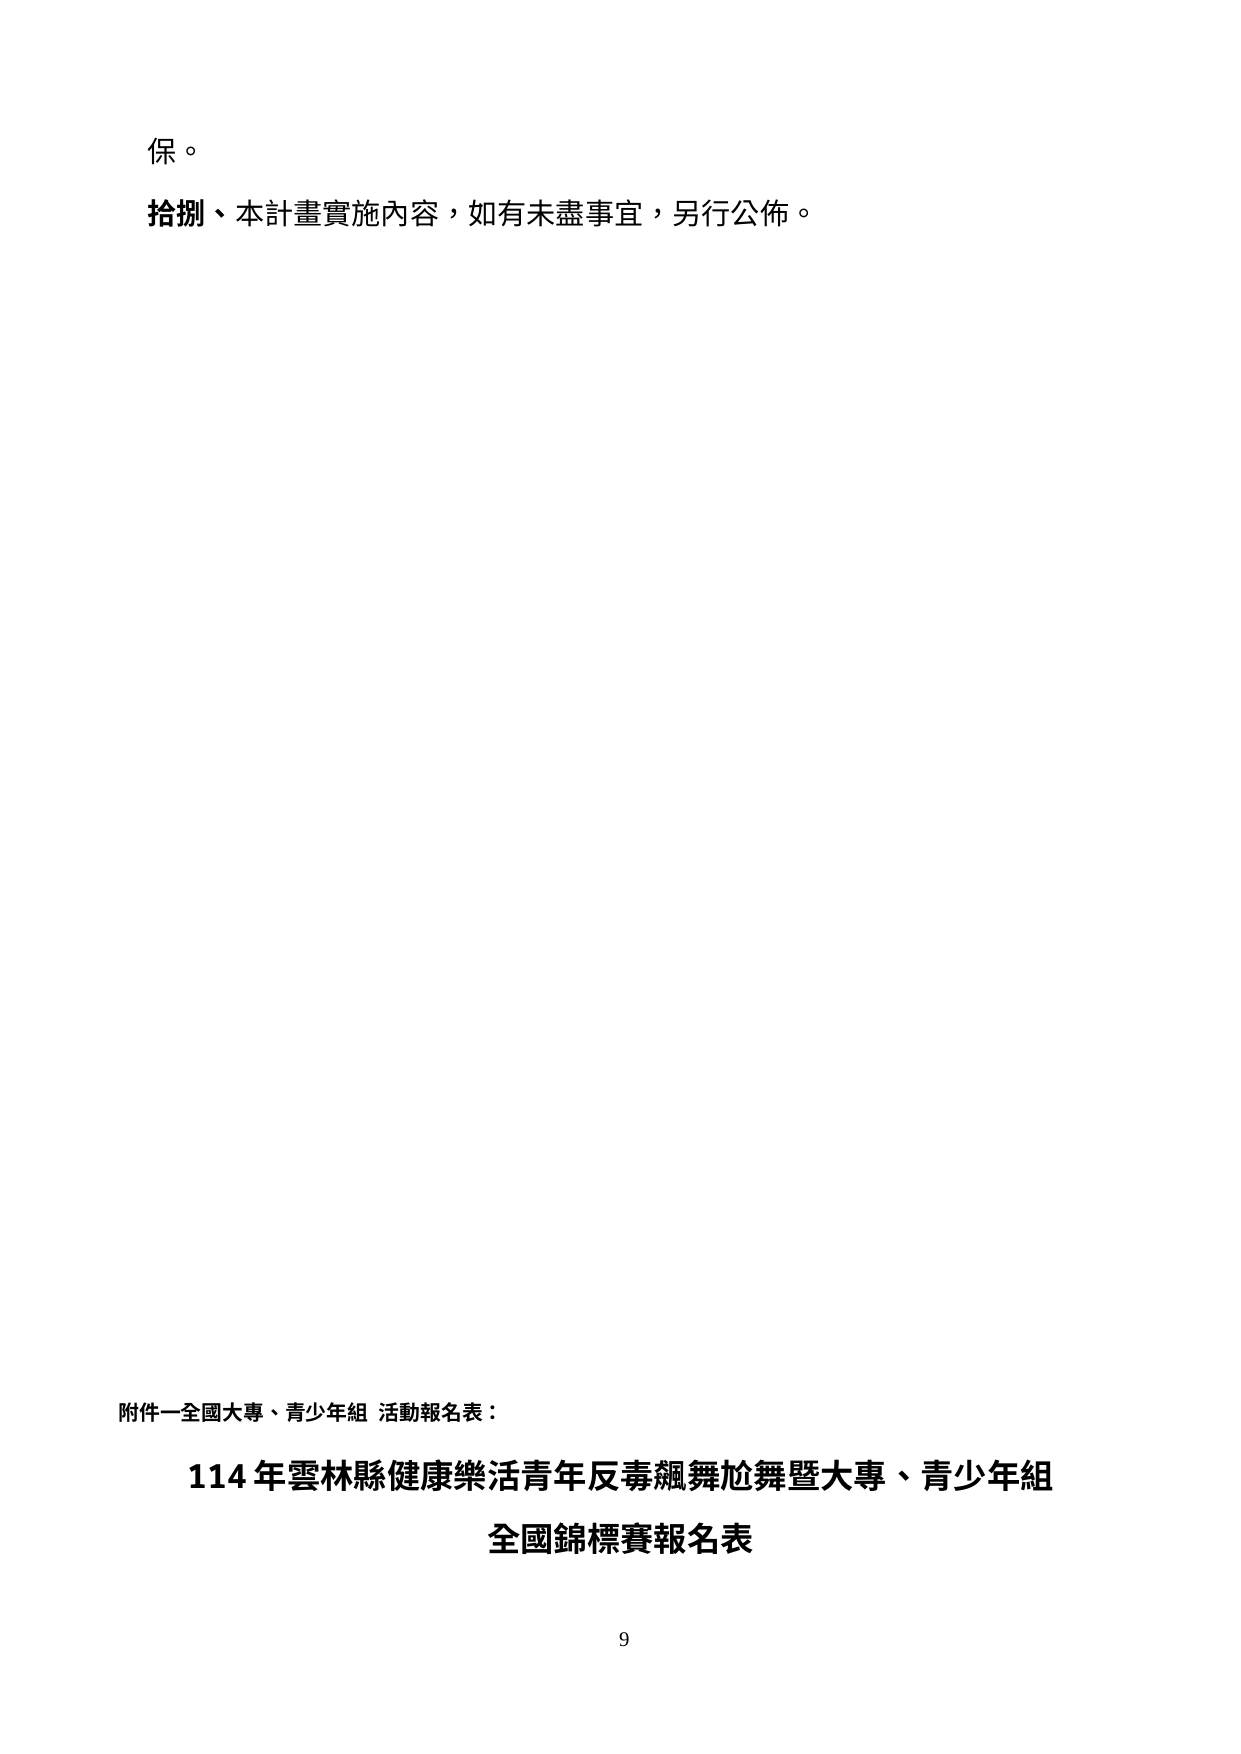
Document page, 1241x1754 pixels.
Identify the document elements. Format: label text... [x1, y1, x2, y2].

text 114年雲林縣健康樂活青年反毒飆舞尬舞暨大專、青少年組 [118, 1433, 1122, 1495]
text 附件一全國大專、青少年組 活動報名表： [118, 1370, 1122, 1433]
text 全國錦標賽報名表 [118, 1495, 1122, 1558]
text 保。 [147, 108, 1122, 170]
text 拾捌、本計畫實施內容，如有未盡事宜，另行公佈。 [147, 170, 1122, 233]
